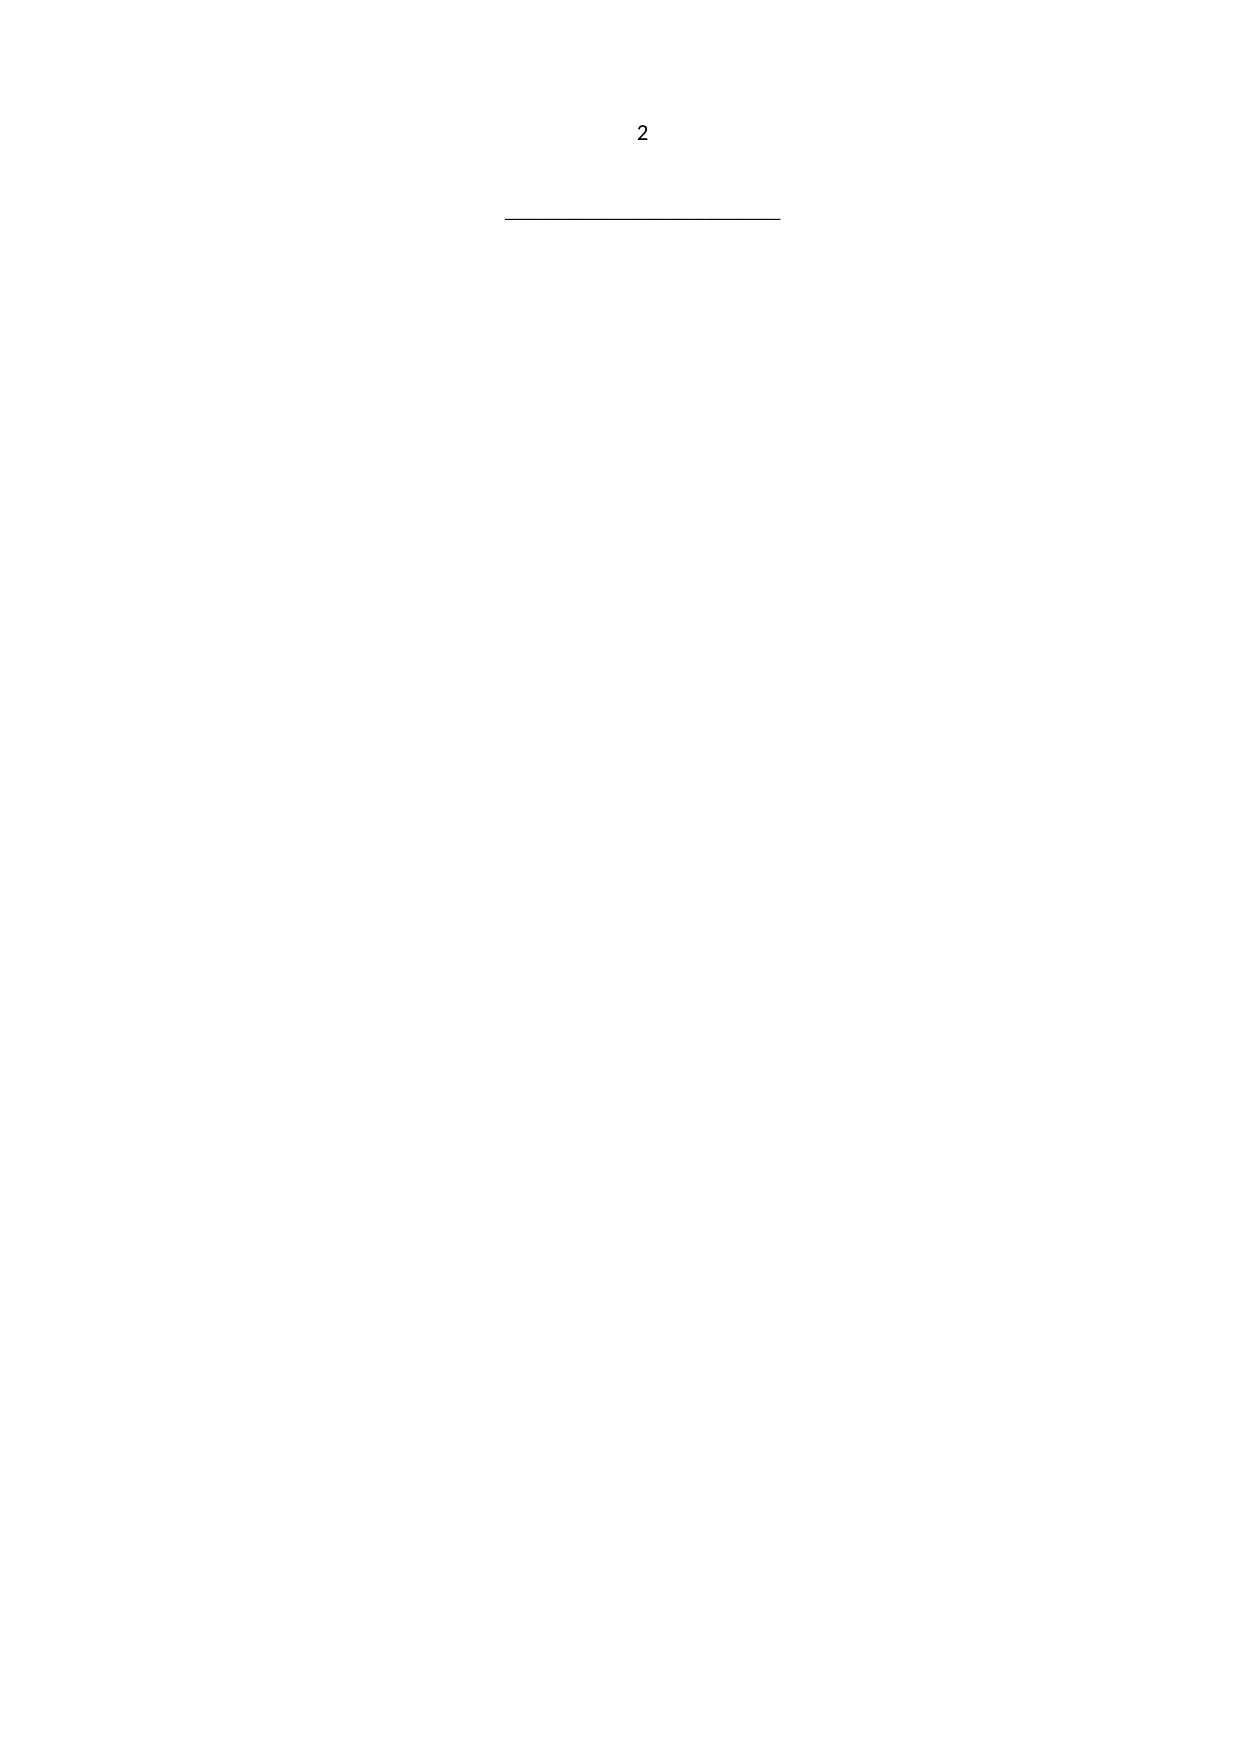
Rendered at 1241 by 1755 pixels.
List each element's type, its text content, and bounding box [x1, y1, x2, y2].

text ________________________ [118, 197, 1167, 223]
